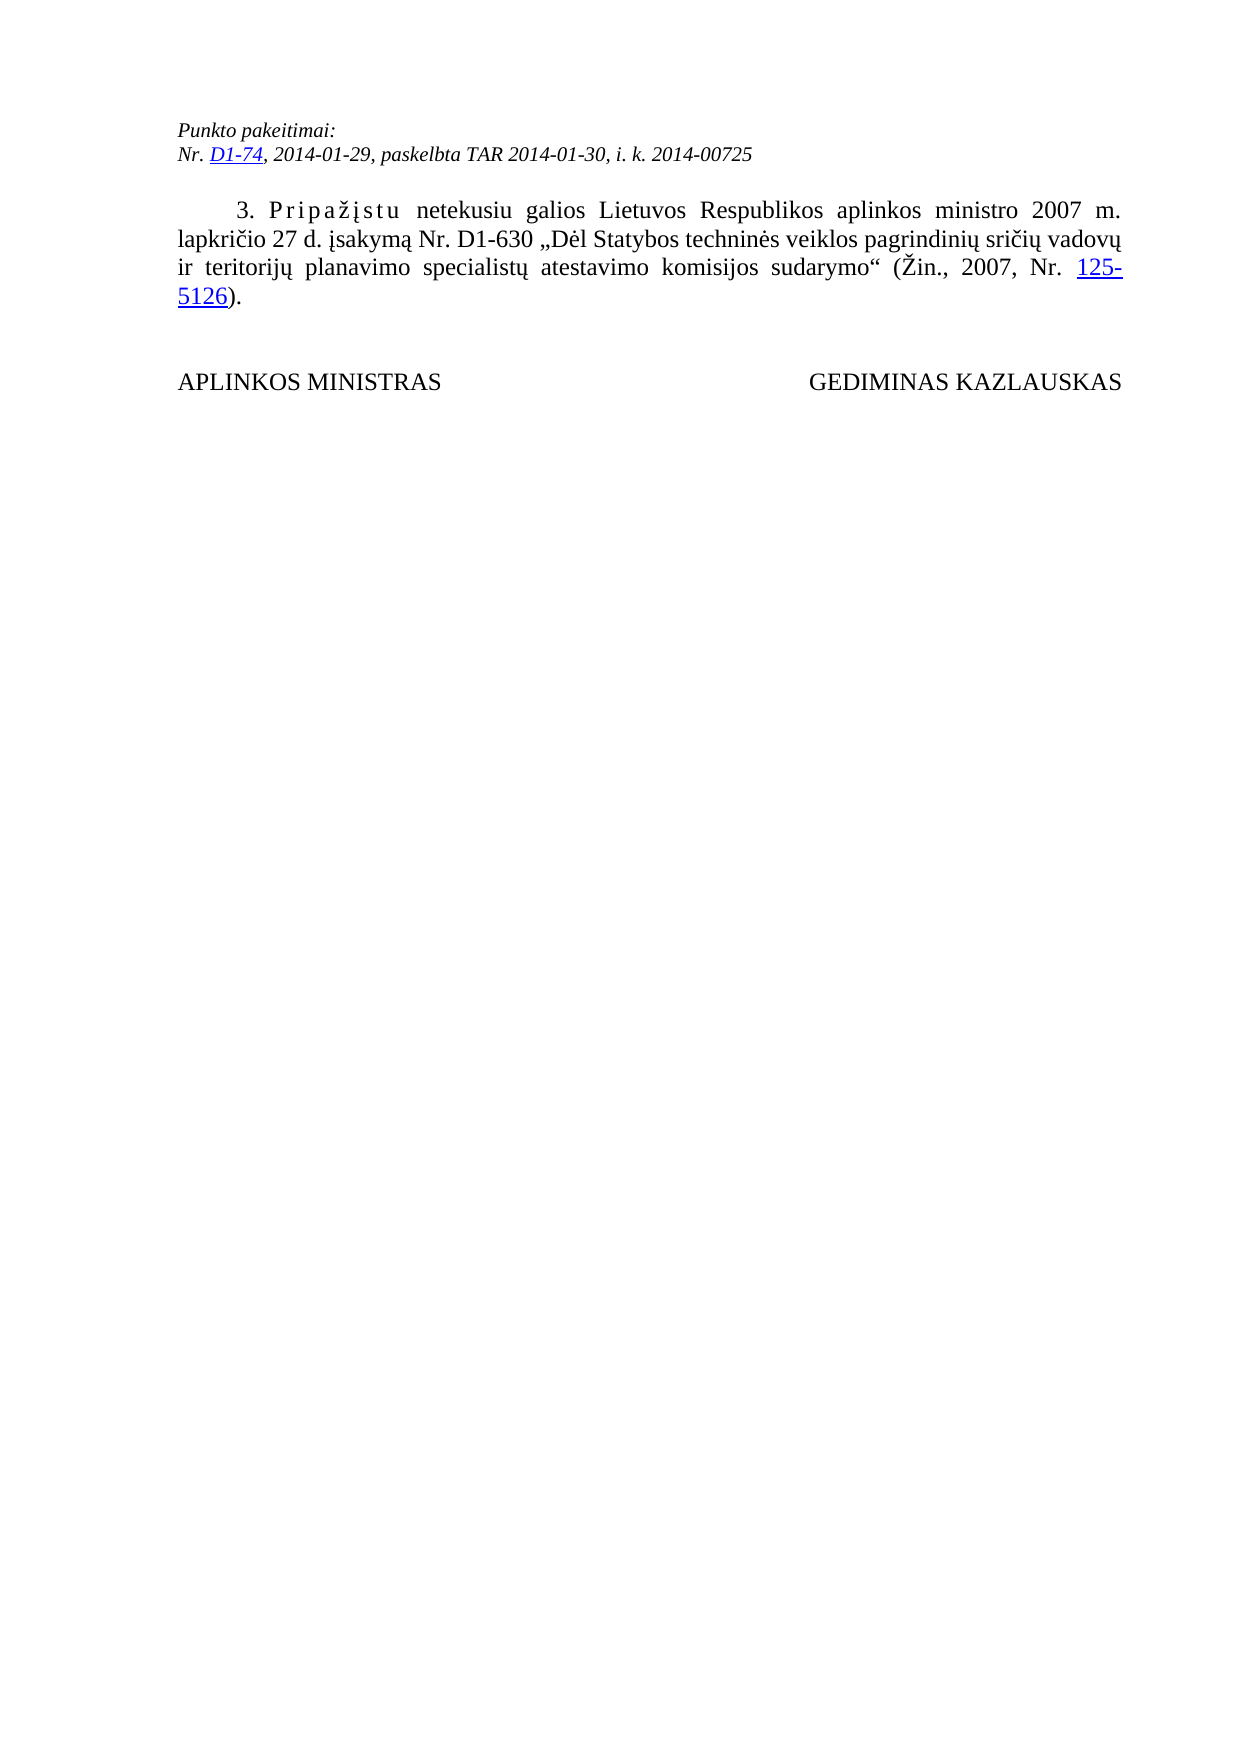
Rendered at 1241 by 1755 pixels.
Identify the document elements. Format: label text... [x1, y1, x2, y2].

text Punkto pakeitimai: [177, 118, 1122, 142]
text Aplinkos ministras Gediminas Kazlauskas [177, 367, 1122, 396]
text Nr. D1-74, 2014-01-29, paskelbta TAR 2014-01-30, i. k. 2014-00725 [177, 142, 1122, 166]
text 3. Pripažįstu netekusiu galios Lietuvos Respublikos aplinkos ministro 2007 m. lapkričio 27 d. įsakymą Nr. D1-630 „Dėl Statybos techninės veiklos pagrindinių sričių vadovų ir teritorijų planavimo specialistų atestavimo komisijos sudarymo“ (Žin., 2007, Nr. 125-5126). [177, 195, 1122, 310]
